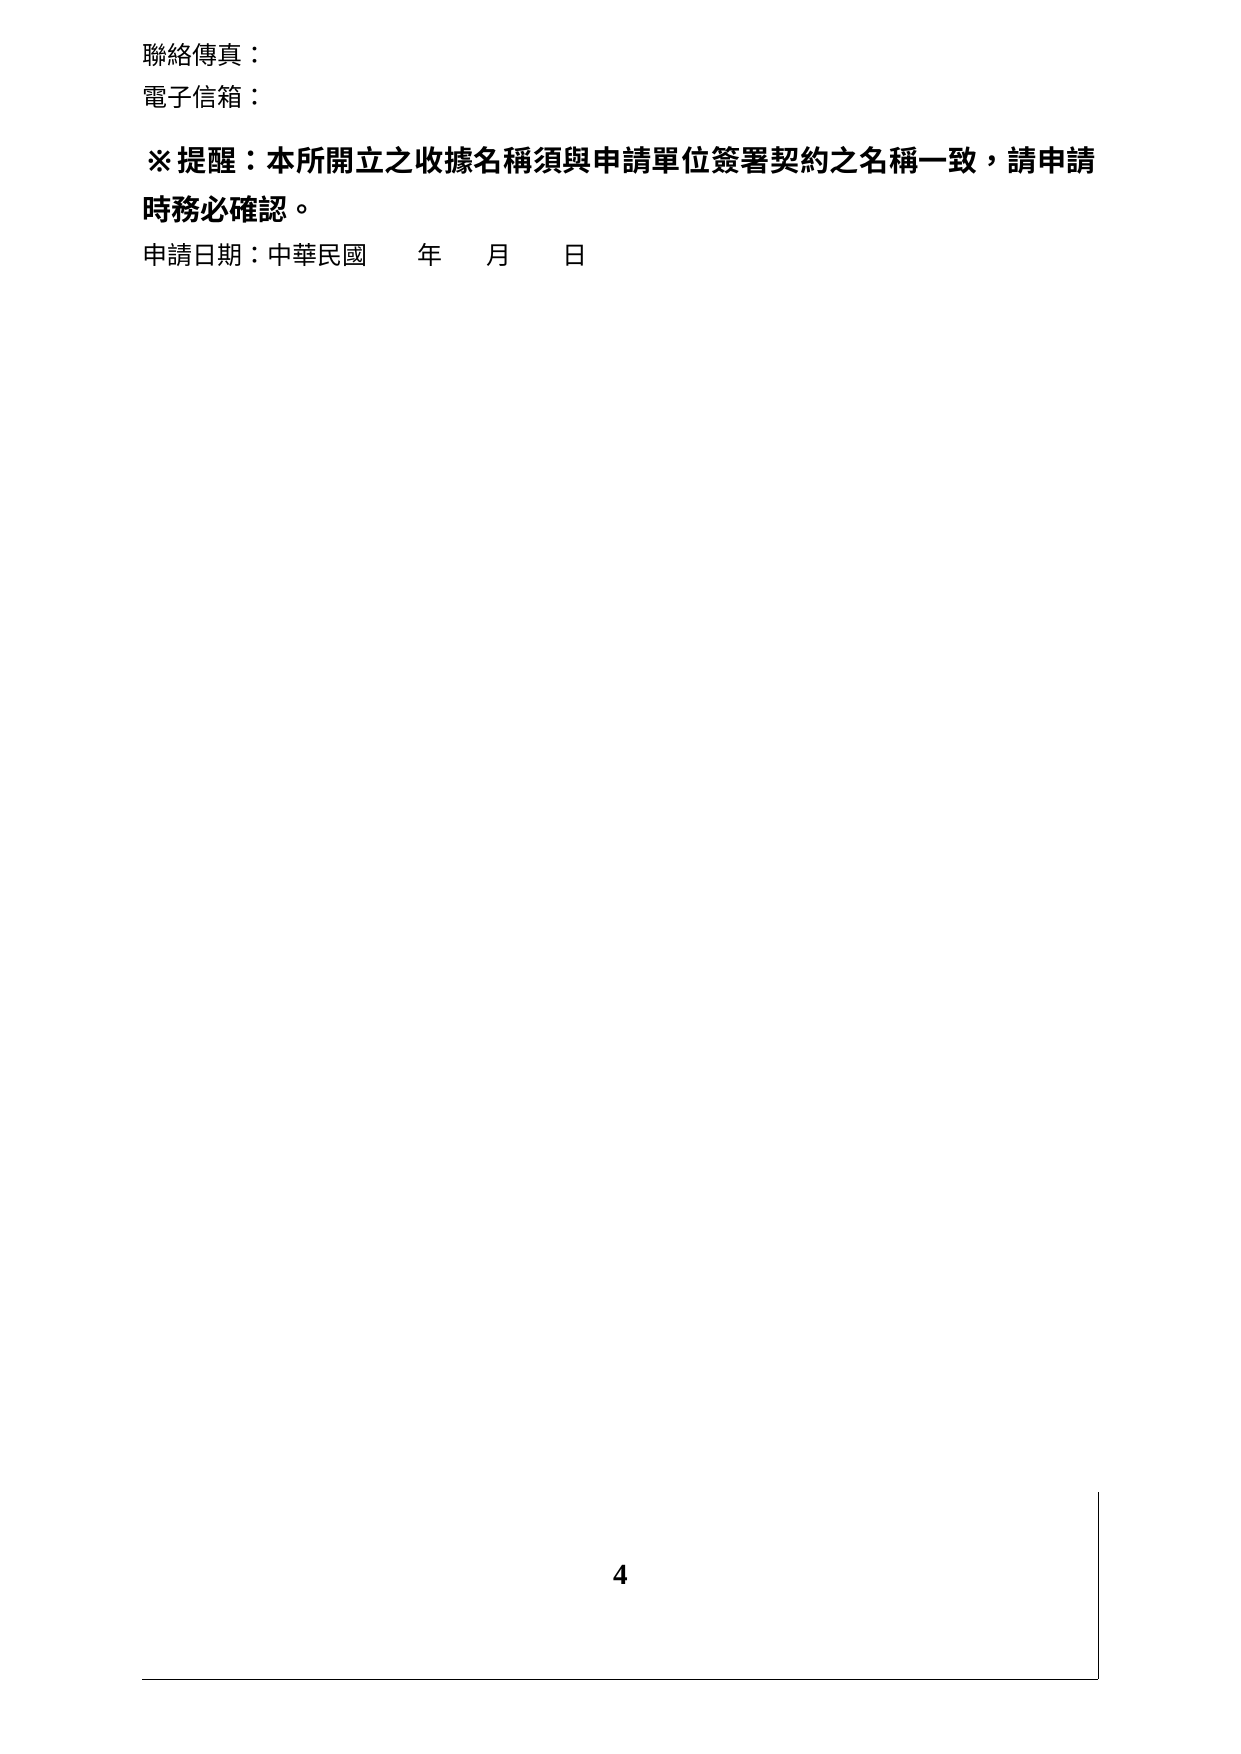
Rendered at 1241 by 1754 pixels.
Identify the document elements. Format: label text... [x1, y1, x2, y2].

text ※提醒：本所開立之收據名稱須與申請單位簽署契約之名稱一致，請申請時務必確認。 [142, 137, 1098, 229]
text 聯絡傳真： [142, 35, 1098, 72]
text 電子信箱： [142, 77, 1098, 113]
text 申請日期：中華民國 年 月 日 [142, 236, 1098, 272]
